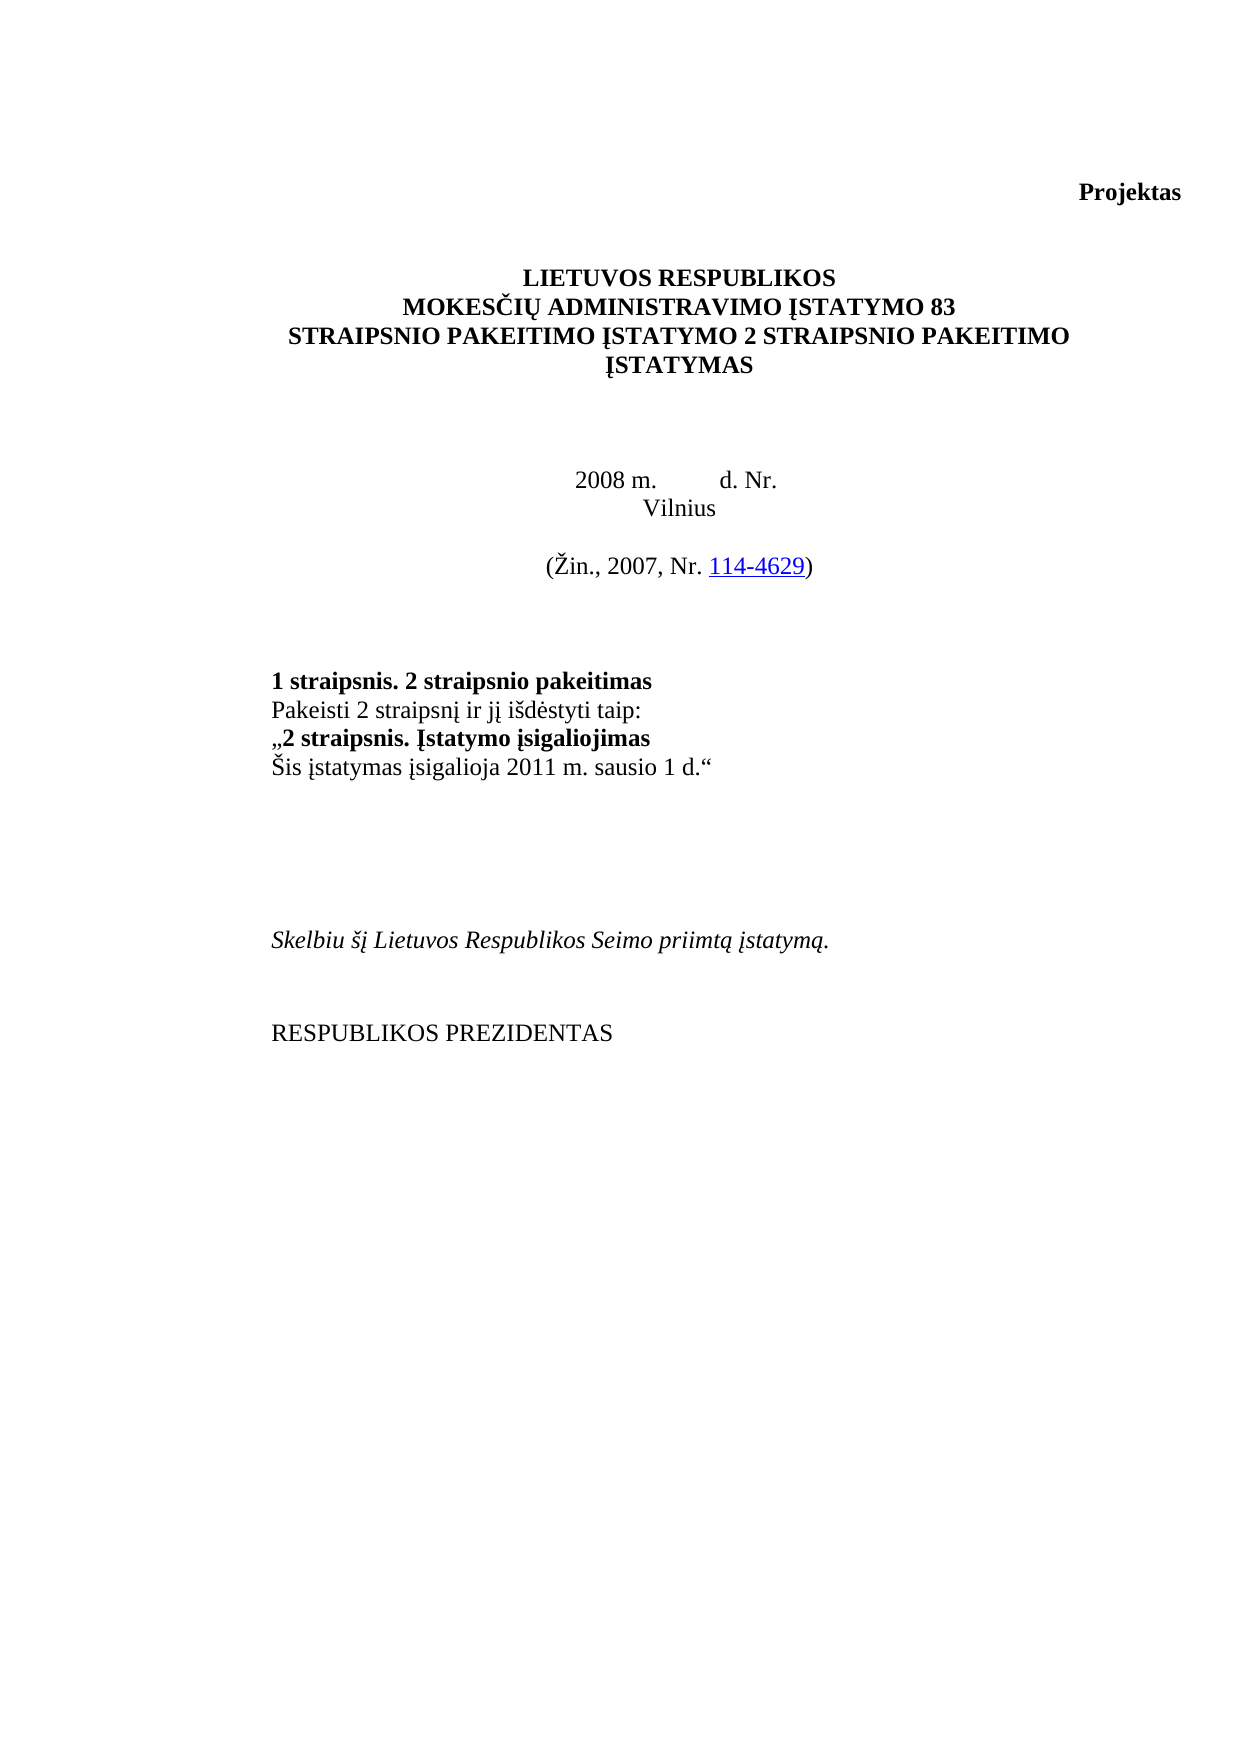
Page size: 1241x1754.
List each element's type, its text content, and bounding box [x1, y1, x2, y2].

text 2008 m. d. Nr. [177, 465, 1181, 493]
text RESPUBLIKOS PREZIDENTAS [177, 1018, 1181, 1047]
text STRAIPSNIO PAKEITIMO ĮSTATYMO 2 STRAIPSNIO PAKEITIMO [177, 321, 1181, 350]
text (Žin., 2007, Nr. 114-4629) [177, 551, 1181, 580]
text „2 straipsnis. Įstatymo įsigaliojimas [177, 723, 1181, 752]
text MOKESČIŲ ADMINISTRAVIMO ĮSTATYMO 83 [177, 292, 1181, 321]
text 1 straipsnis. 2 straipsnio pakeitimas [177, 666, 1181, 695]
text Pakeisti 2 straipsnį ir jį išdėstyti taip: [177, 695, 1181, 723]
text Projektas [177, 177, 1181, 206]
text ĮSTATYMAS [177, 350, 1181, 378]
text LIETUVOS RESPUBLIKOS [177, 263, 1181, 292]
text Skelbiu šį Lietuvos Respublikos Seimo priimtą įstatymą. [177, 925, 1181, 953]
text Vilnius [177, 493, 1181, 522]
text Šis įstatymas įsigalioja 2011 m. sausio 1 d.“ [177, 752, 1181, 781]
